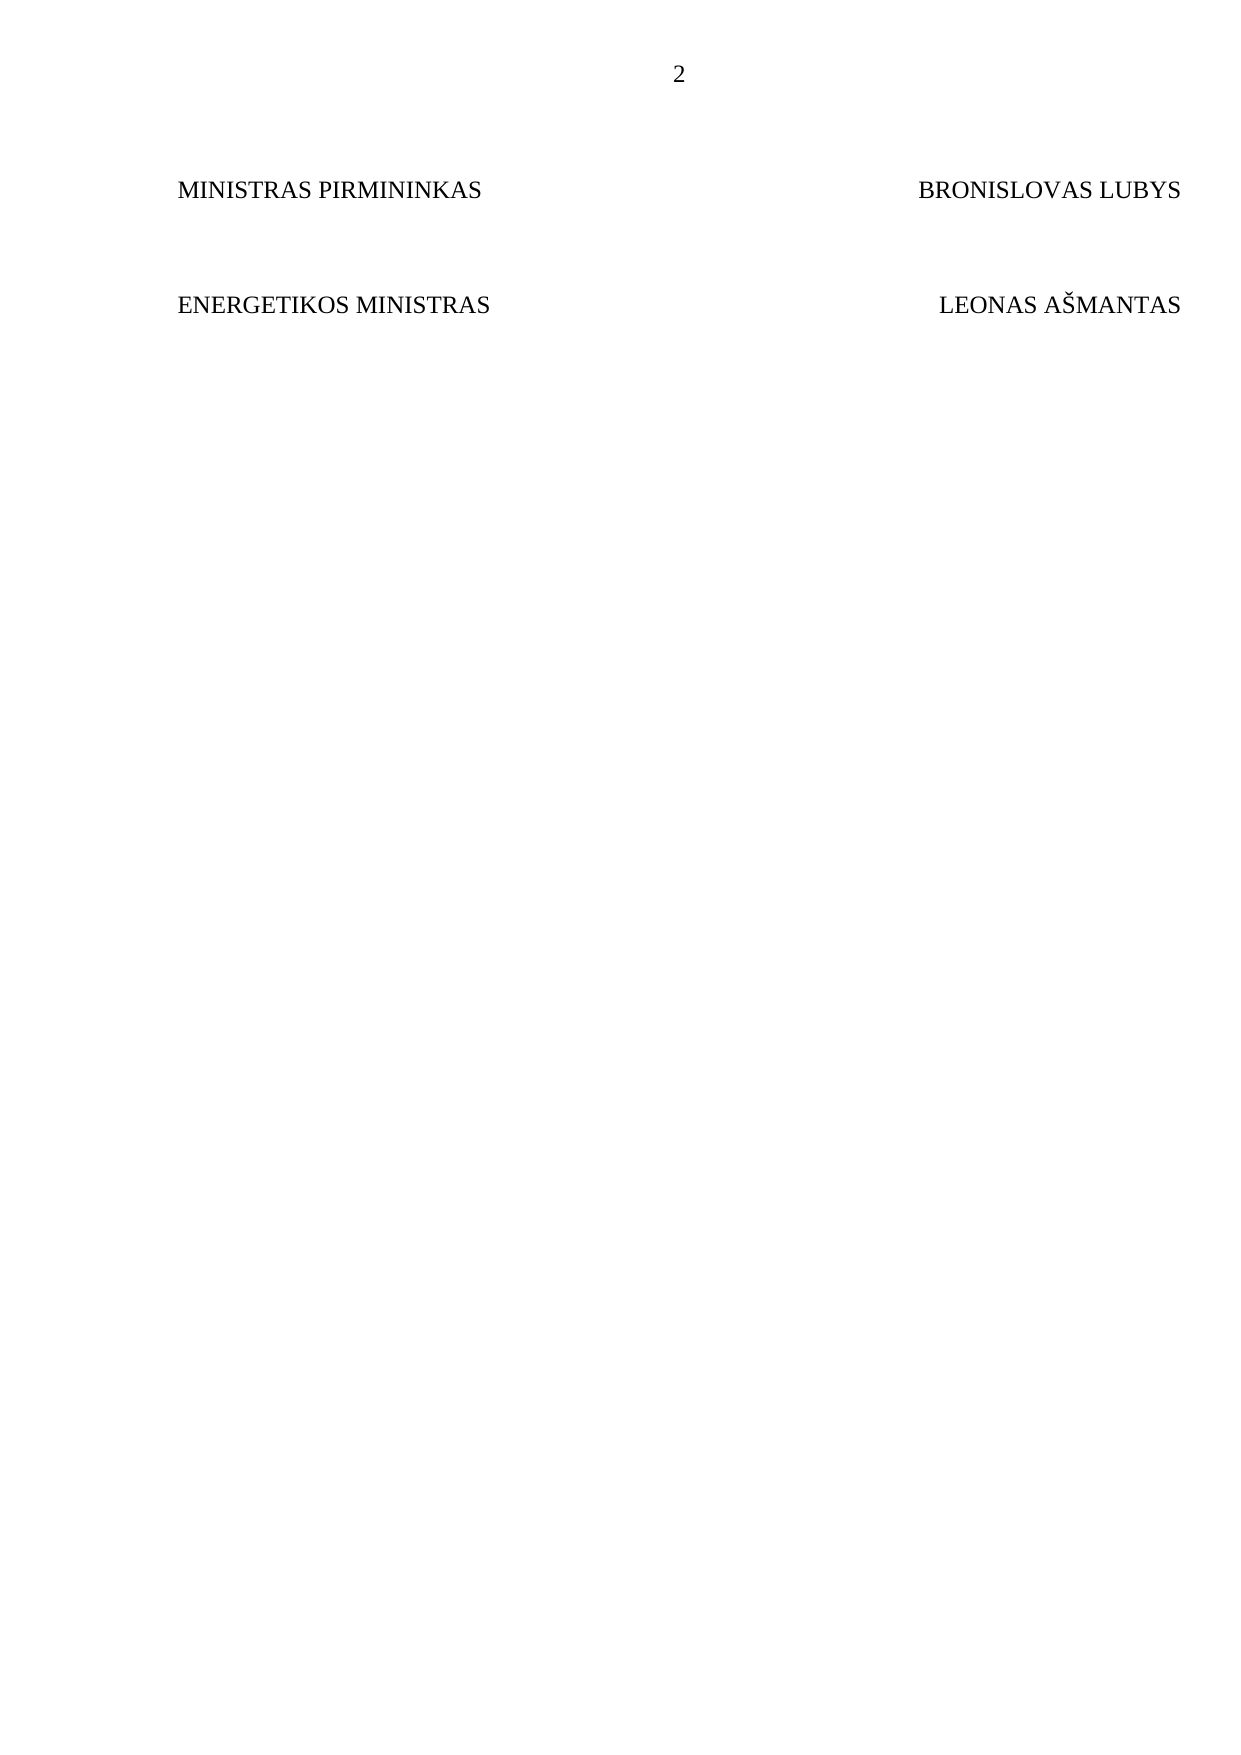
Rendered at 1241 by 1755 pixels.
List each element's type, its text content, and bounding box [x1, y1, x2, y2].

text MINISTRAS PIRMININKAS BRONISLOVAS LUBYS [177, 176, 1181, 204]
text ENERGETIKOS MINISTRAS LEONAS AŠMANTAS [177, 291, 1181, 319]
